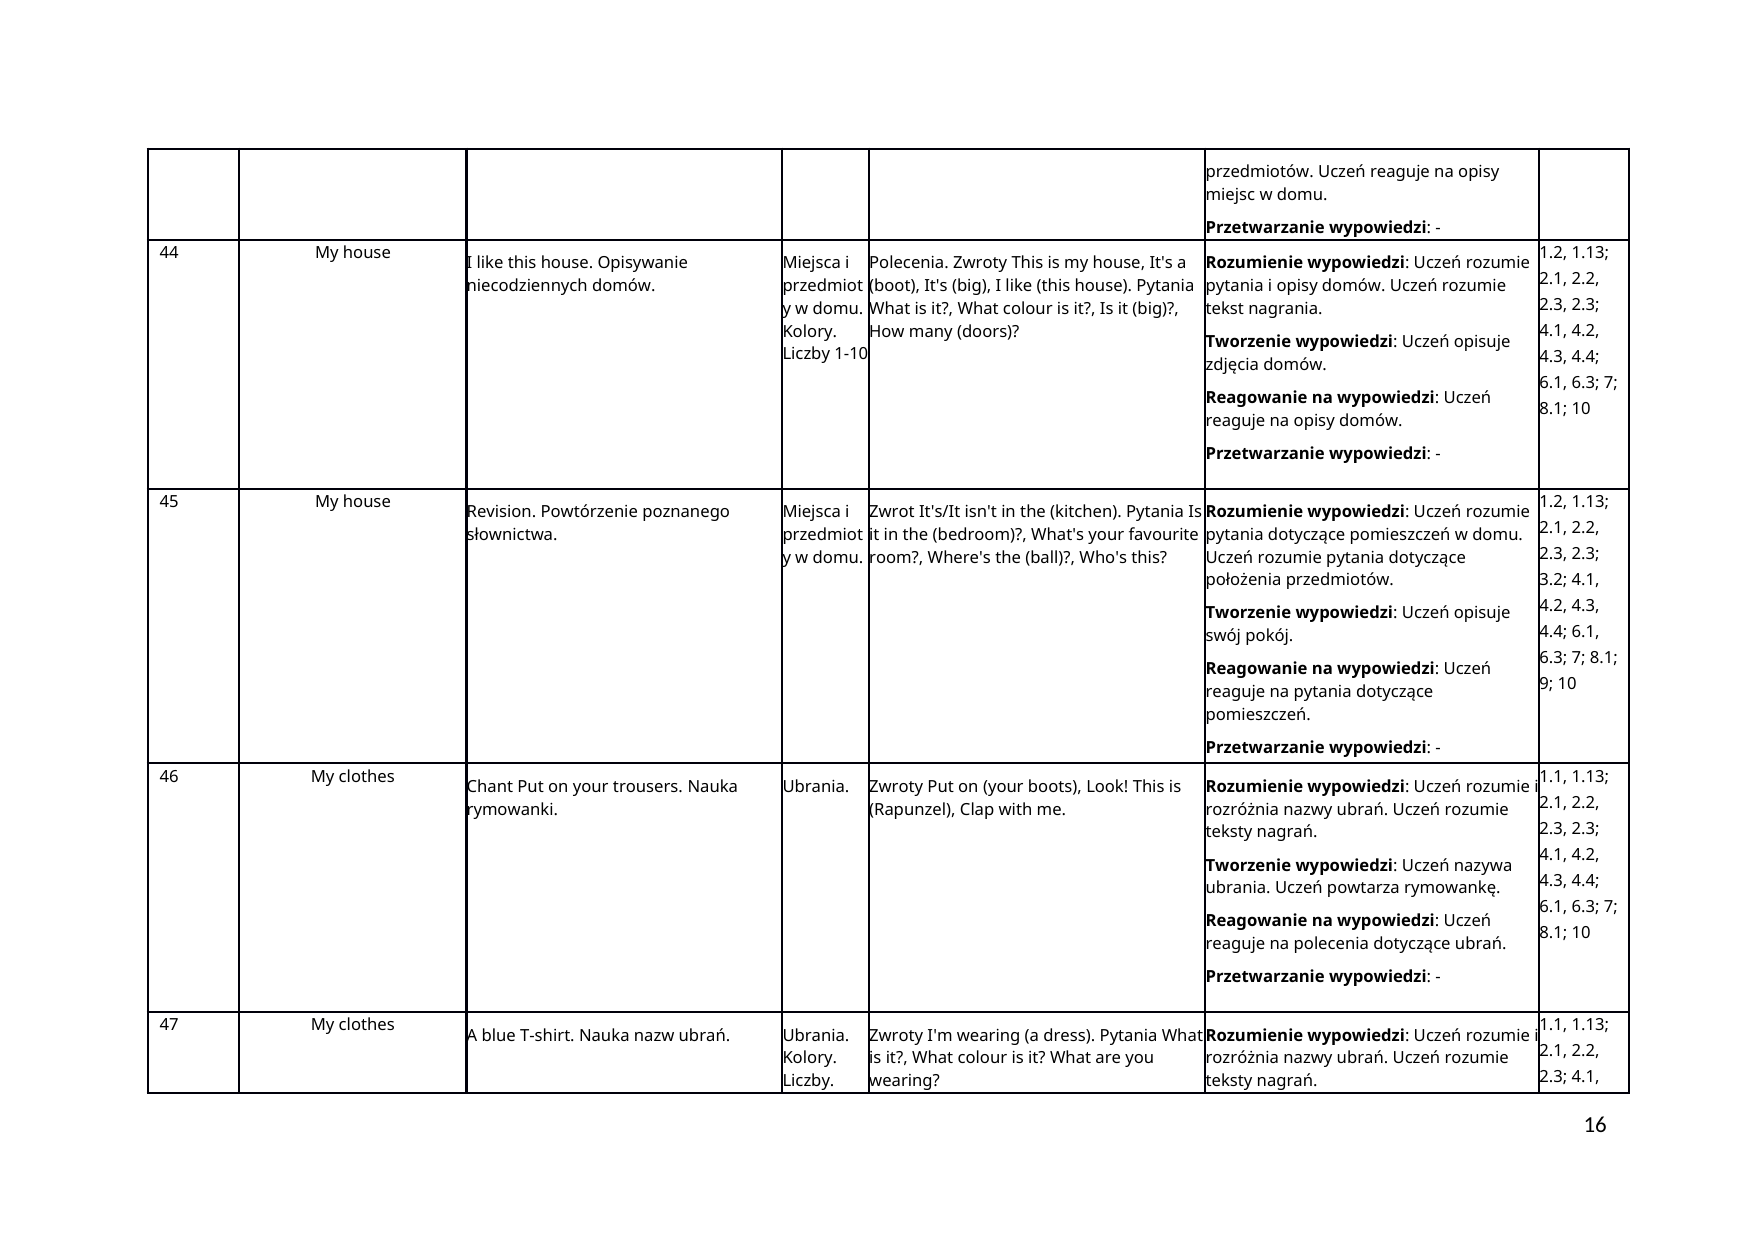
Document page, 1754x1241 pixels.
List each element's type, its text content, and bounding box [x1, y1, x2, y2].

table_cell Miejsca i przedmioty w domu. Kolory. Liczby 1-10 [783, 241, 868, 487]
table_cell 1.1, 1.13; 2.1, 2.2, 2.3; 4.1, [1540, 1013, 1628, 1092]
table_cell Zwroty I'm wearing (a dress). Pytania What is it?, What colour is it? What are you wearing? [870, 1013, 1204, 1092]
table_cell [1540, 150, 1628, 239]
table_cell Chant Put on your trousers. Nauka rymowanki. [468, 764, 781, 1011]
table_cell 44 [149, 241, 238, 487]
table_cell [783, 150, 868, 239]
table_cell Zwroty Put on (your boots), Look! This is (Rapunzel), Clap with me. [870, 764, 1204, 1011]
table_cell przedmiotów. Uczeń reaguje na opisy miejsc w domu. Przetwarzanie wypowiedzi: - [1206, 150, 1538, 239]
table_cell 45 [149, 490, 238, 762]
table_cell Ubrania. [783, 764, 868, 1011]
table_cell 47 [149, 1013, 238, 1092]
table_cell My clothes [240, 1013, 465, 1092]
table_cell 46 [149, 764, 238, 1011]
table_cell [240, 150, 465, 239]
table_cell Rozumienie wypowiedzi: Uczeń rozumie i rozróżnia nazwy ubrań. Uczeń rozumie teksty nagrań. Tworzenie wypowiedzi: Uczeń nazywa ubrania. Uczeń powtarza rymowankę. Reagowanie na wypowiedzi: Uczeń reaguje na polecenia dotyczące ubrań. Przetwarzanie wypowiedzi: - [1206, 764, 1538, 1011]
table_cell Ubrania. Kolory. Liczby. [783, 1013, 868, 1092]
table_cell My house [240, 241, 465, 487]
table_cell Polecenia. Zwroty This is my house, It's a (boot), It's (big), I like (this house). Pytania What is it?, What colour is it?, Is it (big)?, How many (doors)? [870, 241, 1204, 487]
table_cell Rozumienie wypowiedzi: Uczeń rozumie i rozróżnia nazwy ubrań. Uczeń rozumie teksty nagrań. [1206, 1013, 1538, 1092]
table_cell [149, 150, 238, 239]
table_cell 1.1, 1.13; 2.1, 2.2, 2.3, 2.3; 4.1, 4.2, 4.3, 4.4; 6.1, 6.3; 7; 8.1; 10 [1540, 764, 1628, 1011]
table_cell 1.2, 1.13; 2.1, 2.2, 2.3, 2.3; 4.1, 4.2, 4.3, 4.4; 6.1, 6.3; 7; 8.1; 10 [1540, 241, 1628, 487]
table_cell [870, 150, 1204, 239]
table_cell My clothes [240, 764, 465, 1011]
table_cell Rozumienie wypowiedzi: Uczeń rozumie pytania i opisy domów. Uczeń rozumie tekst nagrania. Tworzenie wypowiedzi: Uczeń opisuje zdjęcia domów. Reagowanie na wypowiedzi: Uczeń reaguje na opisy domów. Przetwarzanie wypowiedzi: - [1206, 241, 1538, 487]
table_cell A blue T-shirt. Nauka nazw ubrań. [468, 1013, 781, 1092]
table_cell Zwrot It's/It isn't in the (kitchen). Pytania Is it in the (bedroom)?, What's your favourite room?, Where's the (ball)?, Who's this? [870, 490, 1204, 762]
table_cell Revision. Powtórzenie poznanego słownictwa. [468, 490, 781, 762]
table_cell Miejsca i przedmioty w domu. [783, 490, 868, 762]
table_cell [468, 150, 781, 239]
table_cell 1.2, 1.13; 2.1, 2.2, 2.3, 2.3; 3.2; 4.1, 4.2, 4.3, 4.4; 6.1, 6.3; 7; 8.1; 9; 10 [1540, 490, 1628, 762]
table_cell Rozumienie wypowiedzi: Uczeń rozumie pytania dotyczące pomieszczeń w domu. Uczeń rozumie pytania dotyczące położenia przedmiotów. Tworzenie wypowiedzi: Uczeń opisuje swój pokój. Reagowanie na wypowiedzi: Uczeń reaguje na pytania dotyczące pomieszczeń. Przetwarzanie wypowiedzi: - [1206, 490, 1538, 762]
table_cell My house [240, 490, 465, 762]
table_cell I like this house. Opisywanie niecodziennych domów. [468, 241, 781, 487]
